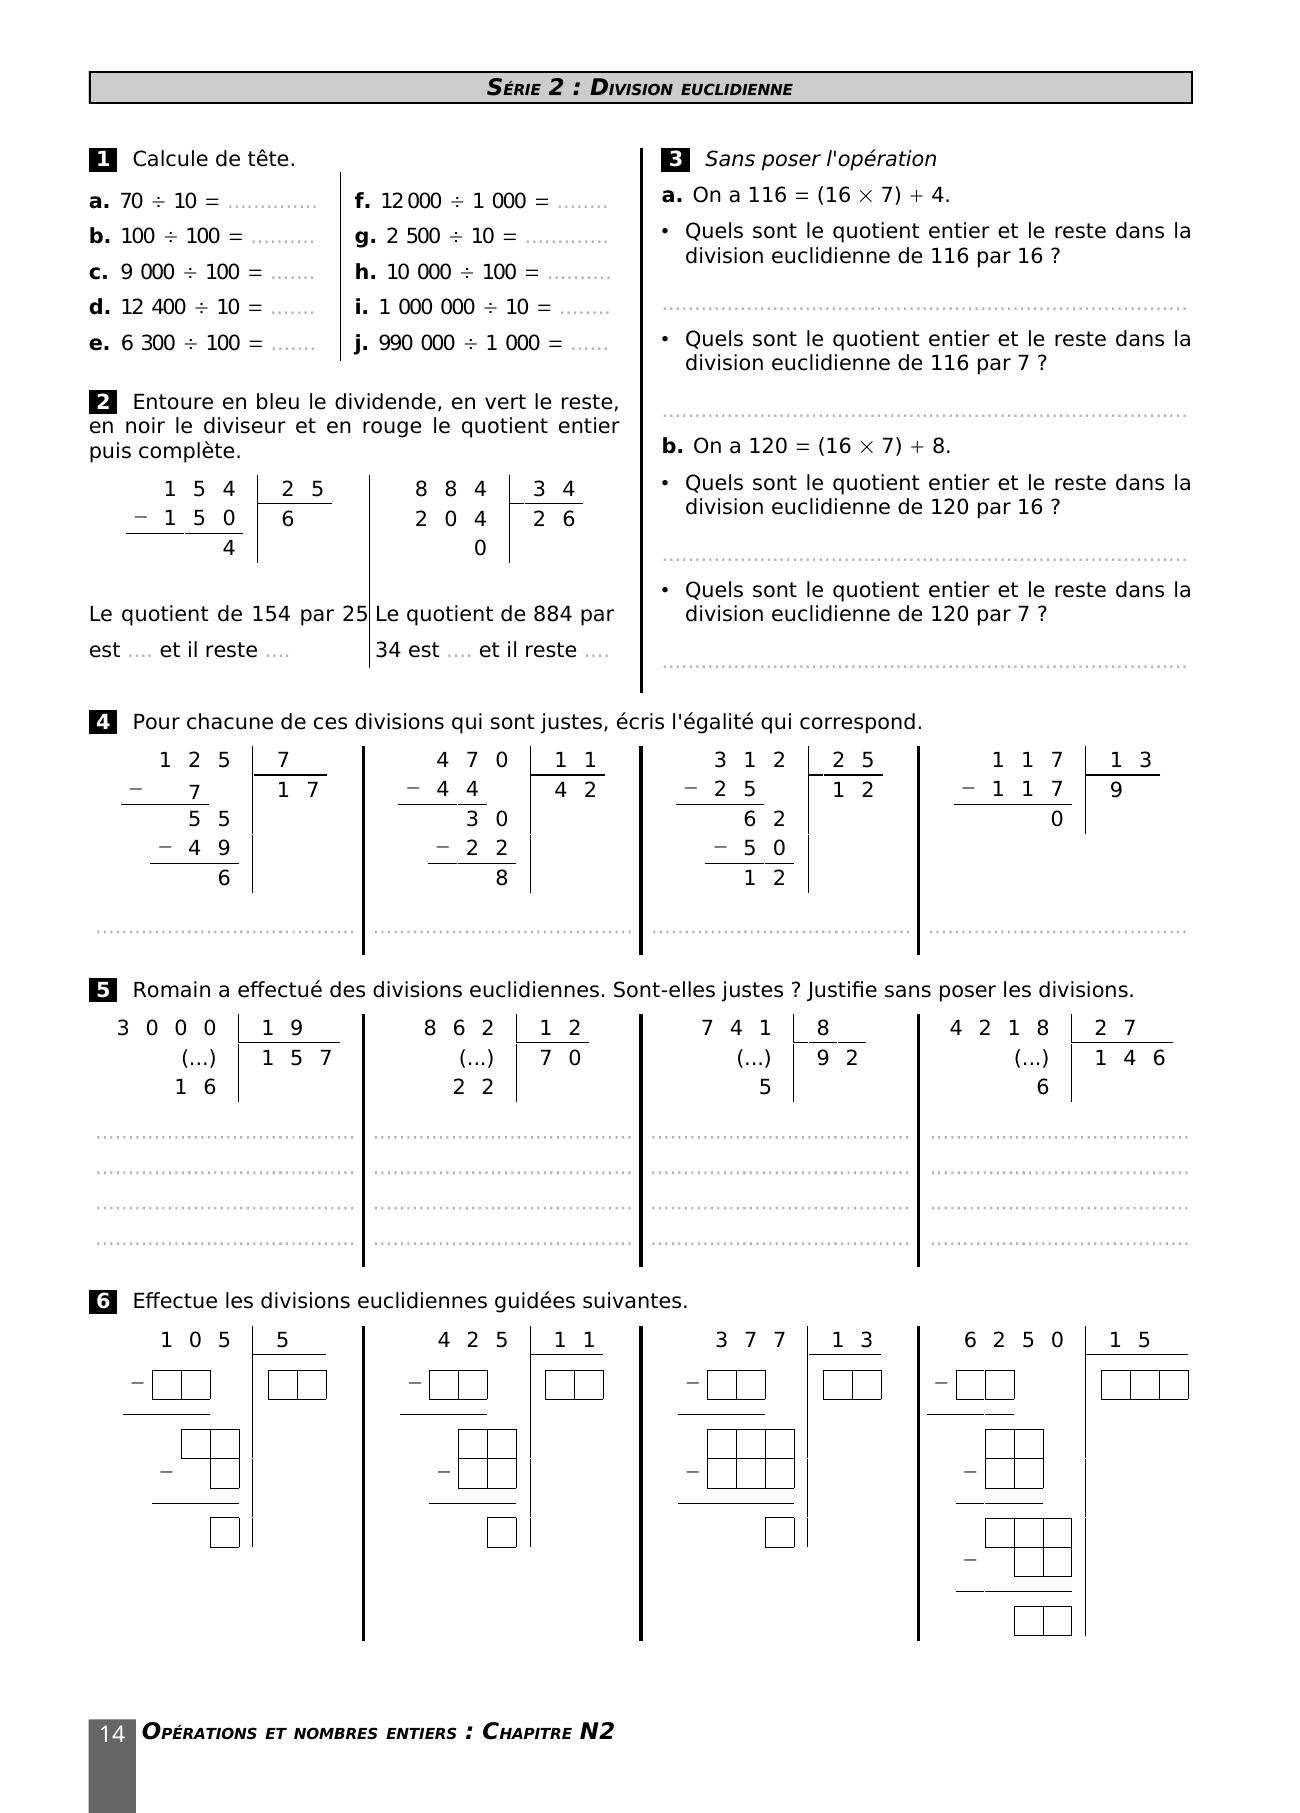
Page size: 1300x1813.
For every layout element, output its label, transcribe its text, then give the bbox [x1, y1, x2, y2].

table_cell [516, 805, 530, 834]
table_cell [398, 864, 428, 893]
table_header 0 [1043, 1326, 1072, 1355]
table_cell [502, 1073, 516, 1102]
table_cell [429, 1518, 458, 1547]
table_cell [1072, 776, 1085, 805]
table_cell [970, 1073, 999, 1102]
table_header 1 [1013, 746, 1042, 776]
table_cell 3 [458, 805, 487, 834]
table_cell [268, 1503, 297, 1517]
table_cell [1130, 1488, 1159, 1503]
table_cell [780, 1044, 793, 1073]
list Pour chacune de ces divisions qui sont justes, écris l'égalité qui correspond. [117, 710, 1193, 734]
table_cell [881, 1399, 910, 1414]
table_header 1 [152, 1326, 181, 1355]
list Entoure en bleu le dividende, en vert le reste, en noir le diviseur et en rouge le quotient entier puis complète. [88, 390, 620, 463]
table_cell [297, 1503, 326, 1517]
table_cell [1086, 1073, 1115, 1102]
table_header [123, 1326, 152, 1355]
table_cell [123, 1503, 152, 1517]
table_header [664, 1014, 693, 1043]
table_cell [209, 776, 239, 805]
table_cell [371, 1355, 400, 1370]
table_cell [881, 1459, 910, 1488]
table_cell [1101, 1591, 1130, 1606]
table_cell [956, 1355, 984, 1370]
table_cell [258, 504, 273, 534]
table_cell [1159, 1576, 1188, 1591]
table_cell [1072, 1518, 1085, 1547]
table_cell [371, 1399, 400, 1414]
table_header [121, 746, 150, 776]
table_cell [824, 864, 853, 893]
table_cell [824, 1371, 852, 1399]
table_cell [400, 1415, 429, 1429]
table_cell [371, 1429, 400, 1458]
table_cell [649, 1355, 678, 1370]
table_cell [488, 1370, 516, 1399]
table_cell [121, 864, 150, 893]
table_header 1 [546, 746, 576, 774]
table_header 9 [282, 1014, 311, 1042]
table_cell 2 [525, 504, 554, 534]
table_cell [1130, 1547, 1159, 1576]
table_cell 6 [195, 1073, 224, 1102]
list Calcule de tête. [117, 148, 620, 172]
table_cell [983, 805, 1013, 834]
list Quels sont le quotient entier et le reste dans la division euclidienne de 116 par 16 ? [661, 220, 1193, 268]
table_cell [459, 1430, 487, 1458]
table_cell [123, 1429, 152, 1458]
table_cell [605, 776, 635, 805]
table_cell [646, 776, 676, 805]
table_cell [823, 1459, 852, 1488]
table_cell 6 [1028, 1073, 1057, 1102]
table_cell [253, 1459, 268, 1488]
table_cell [328, 835, 357, 864]
table_header 1 [751, 1014, 779, 1043]
table_cell [181, 1415, 210, 1429]
table_cell [253, 1503, 268, 1517]
table_cell [1159, 1503, 1188, 1517]
table_header [883, 746, 912, 776]
table_cell [1159, 1488, 1188, 1503]
table_header [1086, 1326, 1101, 1354]
table_cell [1014, 1399, 1043, 1414]
table_header [531, 746, 546, 774]
table_cell [429, 1355, 458, 1370]
table_cell [510, 504, 524, 534]
table_header 1 [545, 1326, 574, 1354]
table_header 2 [458, 1326, 487, 1355]
table_cell [575, 1371, 603, 1399]
table_cell [155, 534, 184, 563]
table_cell [1101, 1429, 1130, 1458]
table_cell [605, 835, 635, 864]
table_header 1 [574, 1326, 603, 1354]
table_cell [126, 563, 369, 586]
table_header [838, 1014, 866, 1042]
table_cell [150, 864, 180, 893]
table_cell [517, 1518, 530, 1547]
table_cell [516, 1370, 530, 1399]
table_cell [239, 1073, 253, 1102]
table_cell [1072, 1399, 1085, 1414]
table_cell [210, 1489, 239, 1503]
table_cell [1130, 1400, 1159, 1414]
table_cell [603, 1399, 633, 1414]
table_cell [927, 1459, 956, 1488]
table_cell [210, 1355, 239, 1370]
table_cell [1015, 1430, 1043, 1458]
table_cell [1043, 1592, 1072, 1606]
table_cell [809, 1503, 823, 1517]
table_cell [737, 1430, 765, 1458]
table_header 3 [525, 475, 554, 503]
table_cell [298, 864, 327, 893]
table_cell [510, 534, 524, 563]
table_cell [1101, 1488, 1130, 1503]
table_header 1 [999, 1014, 1028, 1043]
table_header 8 [436, 475, 465, 504]
table_cell [94, 1518, 123, 1547]
table_cell [369, 864, 398, 893]
table_header 4 [941, 1014, 970, 1043]
table_cell [794, 1488, 807, 1503]
table_header [1057, 1014, 1071, 1043]
table_cell [1130, 1459, 1159, 1488]
table_cell [705, 805, 735, 834]
table_cell [239, 805, 252, 834]
table_cell 5 [735, 776, 764, 804]
table_cell [531, 1459, 545, 1488]
table_header [239, 746, 252, 776]
table_header 4 [465, 475, 495, 504]
table_cell [708, 1430, 736, 1458]
table_cell [794, 1399, 807, 1414]
table_cell [954, 805, 983, 834]
table_cell [91, 864, 121, 893]
table_cell [985, 1489, 1014, 1503]
table_cell [123, 1459, 152, 1488]
table_cell [253, 1414, 268, 1429]
table_cell [1044, 1519, 1071, 1547]
table_cell [326, 1399, 355, 1414]
table_cell [239, 1370, 252, 1399]
table_cell [495, 504, 509, 534]
table_cell [1044, 1459, 1072, 1488]
table_header [649, 1326, 678, 1355]
table_header 7 [736, 1326, 765, 1355]
table_cell [678, 1429, 707, 1458]
table_cell [1131, 1371, 1159, 1399]
table_cell [646, 835, 676, 864]
table_header [502, 1014, 516, 1043]
table_cell [1014, 1489, 1043, 1503]
table_header [516, 746, 530, 776]
table_cell 5 [282, 1044, 311, 1073]
table_cell [244, 504, 257, 534]
table_cell [823, 1518, 852, 1547]
table_cell [1014, 1414, 1043, 1429]
table_cell 4 [1115, 1044, 1144, 1073]
table_cell [1072, 805, 1085, 834]
table_cell [1086, 1370, 1101, 1399]
table_cell [1101, 1400, 1130, 1414]
table_cell [239, 1488, 252, 1503]
table_cell [531, 776, 546, 805]
table_header [809, 1326, 823, 1354]
table_cell [765, 1399, 794, 1414]
table_cell [430, 1371, 458, 1399]
table_cell [326, 1503, 355, 1517]
table_cell [487, 776, 516, 805]
table_header 5 [487, 1326, 516, 1355]
table_cell [1086, 1503, 1101, 1517]
table_cell [487, 1414, 516, 1429]
table_cell [531, 835, 546, 864]
table_cell [94, 1355, 123, 1370]
table_cell 2 [838, 1044, 866, 1073]
table_cell [646, 805, 676, 834]
table_cell [809, 1518, 823, 1547]
table_cell [546, 805, 576, 834]
table_header 2 [180, 746, 209, 776]
table_cell [400, 1459, 429, 1488]
table_cell [253, 1429, 268, 1458]
list Quels sont le quotient entier et le reste dans la division euclidienne de 116 par 7 ? [661, 327, 1193, 376]
table_header [809, 746, 823, 774]
table_cell [1072, 1488, 1085, 1503]
table_cell [458, 1489, 487, 1503]
table_cell [649, 1414, 678, 1429]
table_cell [560, 1073, 589, 1102]
table_cell [809, 805, 823, 834]
table_cell [1159, 1518, 1188, 1547]
table_header 4 [214, 475, 243, 504]
table_cell 1 [166, 1073, 195, 1102]
table_cell [574, 1459, 603, 1488]
table_cell [664, 1044, 693, 1073]
table_cell [1101, 1606, 1130, 1636]
table_header [794, 1014, 808, 1042]
table_header 2 [560, 1014, 589, 1042]
table_header 7 [458, 746, 487, 776]
table_cell [649, 1399, 678, 1414]
table_header 5 [268, 1326, 297, 1354]
table_cell [326, 1518, 355, 1547]
table_header [311, 1014, 340, 1042]
table_cell [956, 1504, 984, 1517]
table_cell [436, 534, 465, 563]
table_cell [326, 1459, 355, 1488]
table_header 7 [268, 746, 298, 774]
table_header [678, 1326, 707, 1355]
table_cell [94, 1503, 123, 1517]
table_cell [882, 1370, 910, 1399]
table_cell [371, 1503, 400, 1517]
table_cell [809, 1073, 837, 1102]
table_header [676, 746, 705, 776]
table_cell [970, 1044, 999, 1073]
table_cell 0 [765, 835, 794, 863]
table_cell [488, 1430, 516, 1458]
table_cell [795, 1429, 807, 1458]
table_cell 0 [214, 504, 243, 533]
table_cell [89, 563, 126, 586]
table_cell [574, 1503, 603, 1517]
table_header [603, 1326, 633, 1355]
table_cell [1072, 1459, 1085, 1488]
table_cell [853, 1371, 881, 1399]
table_cell [852, 1459, 881, 1488]
table_cell 5 [751, 1073, 779, 1102]
table_header 3 [109, 1014, 137, 1043]
list Effectue les divisions euclidiennes guidées suivantes. [88, 1289, 1193, 1314]
table_cell [1072, 1370, 1085, 1399]
table_header 4 [554, 475, 583, 503]
table_cell [766, 1430, 794, 1458]
table_header 4 [722, 1014, 751, 1043]
table_cell [956, 1606, 984, 1636]
table_cell [239, 1503, 252, 1517]
table_cell [823, 1414, 852, 1429]
text ................................................................................. [661, 280, 1193, 315]
table_cell [1131, 776, 1160, 805]
table_cell [676, 864, 705, 893]
table_cell [736, 1518, 765, 1547]
table_header 0 [138, 1014, 166, 1043]
table_cell [1130, 1606, 1159, 1636]
table_cell [603, 1503, 633, 1517]
table_cell 4 [465, 504, 495, 534]
text ................................................................................. [661, 387, 1193, 423]
table_cell [487, 1489, 516, 1503]
table_cell [150, 776, 180, 804]
table_cell [181, 1488, 210, 1503]
table_cell [181, 1504, 210, 1517]
table_cell [326, 1429, 355, 1458]
table_header [516, 1326, 530, 1355]
table_cell ─ [927, 1370, 956, 1399]
table_cell [1015, 1548, 1043, 1576]
table_cell 7 [531, 1044, 560, 1073]
table_cell [605, 864, 635, 893]
table_cell [852, 1488, 881, 1503]
table_cell [1086, 805, 1101, 834]
table_header 5 [1014, 1326, 1043, 1355]
table_cell [239, 1044, 253, 1073]
table_cell [1072, 1355, 1085, 1370]
table_header [244, 475, 257, 504]
table_cell [210, 1504, 239, 1517]
table_header 7 [1042, 746, 1072, 776]
table_cell [1086, 1414, 1101, 1429]
table_header [297, 1326, 326, 1354]
table_cell [605, 805, 635, 834]
table_cell [574, 1429, 603, 1458]
table_cell [398, 805, 428, 834]
table_cell ─ [126, 504, 155, 533]
table_cell [516, 864, 530, 893]
table_cell [516, 1414, 530, 1429]
table_cell [823, 1429, 852, 1458]
table_header 8 [406, 475, 436, 504]
table_cell [853, 864, 883, 893]
table_cell [369, 805, 398, 834]
table_cell [1072, 1591, 1085, 1606]
table_header [584, 475, 620, 504]
table_header [866, 1014, 896, 1043]
table_cell [211, 1430, 239, 1458]
table_cell [429, 1504, 458, 1517]
table_cell [1130, 1591, 1159, 1606]
table_cell [297, 1518, 326, 1547]
table_header [794, 1326, 807, 1355]
table_cell [809, 1399, 823, 1414]
table_cell [268, 1459, 297, 1488]
table_cell [311, 1073, 340, 1102]
table_cell 4 [214, 534, 243, 563]
table_cell [269, 1371, 297, 1399]
table_cell [303, 534, 332, 563]
table_header [126, 475, 155, 504]
table_cell [282, 1073, 311, 1102]
table_cell (...) [999, 1044, 1057, 1073]
table_cell [1014, 1577, 1043, 1591]
table_cell 1 [824, 776, 853, 805]
table_header 2 [824, 746, 853, 774]
table_cell [400, 1518, 429, 1547]
table_cell [646, 864, 676, 893]
table_header 8 [1028, 1014, 1057, 1043]
table_cell [707, 1415, 736, 1429]
table_cell [649, 1503, 678, 1517]
table_cell [1159, 1606, 1188, 1636]
table_cell [152, 1355, 181, 1370]
table_header [924, 746, 954, 776]
table_cell [239, 1399, 252, 1414]
table_header [400, 1326, 429, 1355]
table_cell [986, 1371, 1014, 1399]
table_cell [531, 1399, 545, 1414]
table_cell 7 [180, 776, 209, 804]
table_cell [985, 1415, 1014, 1429]
table_cell [780, 1073, 793, 1102]
table_cell [678, 1504, 707, 1517]
table_cell [370, 504, 406, 534]
table_header 8 [415, 1014, 444, 1043]
table_header 4 [428, 746, 457, 776]
table_cell [298, 1371, 326, 1399]
table_cell [332, 534, 369, 563]
table_cell [517, 1459, 530, 1488]
table_header [239, 1326, 252, 1355]
table_cell [765, 776, 794, 805]
table_cell [369, 835, 398, 864]
table_cell [458, 1355, 487, 1370]
table_cell [676, 805, 705, 834]
table_cell [1014, 1592, 1043, 1606]
table_cell [386, 1044, 415, 1073]
table_cell [517, 1073, 531, 1102]
table_cell [1015, 1519, 1043, 1547]
table_header [326, 1326, 355, 1355]
table_cell 0 [560, 1044, 589, 1073]
table_cell [152, 1415, 181, 1429]
table_cell ─ [956, 1547, 984, 1576]
table_cell [152, 1488, 181, 1503]
table_cell [1101, 1547, 1130, 1576]
table_cell 0 [487, 805, 516, 834]
table_cell [1014, 1355, 1043, 1370]
table_cell [736, 1400, 765, 1414]
table_cell [327, 1370, 355, 1399]
table_cell [415, 1073, 444, 1102]
table_cell [574, 1414, 603, 1429]
table_cell [400, 1488, 429, 1503]
table_cell [239, 835, 252, 864]
table_cell [1131, 805, 1160, 834]
table_cell [94, 1370, 123, 1399]
table_cell ─ [123, 1370, 152, 1399]
table_header 2 [1086, 1014, 1115, 1042]
table_cell [94, 1459, 123, 1488]
list ................................................................................. [661, 638, 1193, 674]
table_cell [678, 1518, 707, 1547]
table_cell [1043, 1370, 1072, 1399]
table_cell [956, 1415, 984, 1429]
table_cell [516, 1488, 530, 1503]
table_cell [736, 1489, 765, 1503]
table_cell [123, 1518, 152, 1547]
table_cell [1015, 1607, 1043, 1635]
table_cell [268, 1355, 297, 1370]
table_cell 6 [273, 504, 303, 534]
table_cell 4 [180, 835, 209, 863]
table_cell [1144, 1073, 1173, 1102]
table_cell [211, 1459, 239, 1488]
table_cell [554, 534, 583, 563]
table_cell (...) [444, 1044, 502, 1073]
table_cell [766, 1370, 794, 1399]
table_cell [985, 1400, 1014, 1414]
table_cell ─ [956, 1459, 984, 1488]
table_cell [531, 1429, 545, 1458]
table_cell [268, 1518, 297, 1547]
table_cell [985, 1606, 1014, 1636]
table_cell 4 [428, 776, 457, 804]
table_header [332, 475, 369, 504]
table_cell [415, 1044, 444, 1073]
table_cell [268, 1429, 297, 1458]
table_cell [185, 534, 214, 563]
table_cell [545, 1518, 574, 1547]
table_cell [369, 776, 398, 805]
table_cell [603, 1488, 633, 1503]
table_cell 6 [1144, 1044, 1173, 1073]
table_cell [1159, 1591, 1188, 1606]
table_cell [794, 835, 808, 864]
table_header 7 [693, 1014, 722, 1043]
table_cell [574, 1355, 603, 1370]
table_cell [678, 1488, 707, 1503]
table_cell [121, 805, 150, 834]
table_cell [1159, 1547, 1188, 1576]
table_cell [386, 1073, 415, 1102]
table_cell [584, 534, 620, 563]
table_cell [649, 1370, 678, 1399]
table_cell [254, 864, 268, 893]
table_cell 7 [311, 1044, 340, 1073]
table_cell [487, 1355, 516, 1370]
table_cell [1072, 1073, 1086, 1102]
list On a 116 = (16 × 7)  4. [661, 184, 1193, 208]
table_cell [881, 1488, 910, 1503]
table_header [517, 1014, 531, 1042]
table_cell [956, 1429, 984, 1458]
table_cell [398, 835, 428, 864]
table_cell [297, 1488, 326, 1503]
table_cell [794, 1073, 808, 1102]
table_header 6 [956, 1326, 984, 1355]
table_header 0 [166, 1014, 195, 1043]
table_header [325, 172, 340, 361]
table_cell [487, 1504, 516, 1517]
table_cell [589, 1044, 618, 1073]
table_cell [985, 1504, 1014, 1517]
table_cell [182, 1430, 210, 1458]
table_cell [1072, 1414, 1085, 1429]
table_cell [809, 1355, 823, 1370]
table_cell [121, 835, 150, 864]
table_cell [123, 1488, 152, 1503]
table_cell [545, 1414, 574, 1429]
table_cell [852, 1400, 881, 1414]
table_cell [838, 1073, 866, 1102]
table_cell [297, 1459, 326, 1488]
table_cell ─ [152, 1459, 181, 1488]
table_cell ─ [150, 835, 180, 863]
table_header [398, 746, 428, 776]
table_cell [1101, 805, 1131, 834]
table_header [94, 1326, 123, 1355]
table_header [794, 746, 808, 776]
table_cell [852, 1503, 881, 1517]
table_cell [268, 805, 298, 834]
table_cell [649, 1429, 678, 1458]
table_cell [589, 1073, 618, 1102]
table_cell [1130, 1414, 1159, 1429]
table_cell [707, 1489, 736, 1503]
table_header 0 [195, 1014, 224, 1043]
table_cell [957, 1371, 984, 1399]
table_cell 0 [1042, 805, 1072, 834]
table_cell [545, 1429, 574, 1458]
table_cell [91, 776, 121, 805]
table_cell [1086, 1591, 1101, 1606]
table_cell 1 [155, 504, 184, 533]
table_cell [881, 1503, 910, 1517]
table_cell [603, 1429, 633, 1458]
table_cell [152, 1400, 181, 1414]
table_header 2 [985, 1326, 1014, 1355]
table_cell [138, 1044, 166, 1073]
table_cell [546, 835, 576, 864]
table_cell 2 [765, 864, 794, 893]
table_cell [94, 1488, 123, 1503]
table_cell 1 [1013, 776, 1042, 804]
table_cell [297, 1400, 326, 1414]
table_cell ─ [705, 835, 735, 863]
table_header [1072, 746, 1085, 776]
table_cell ─ [676, 776, 705, 804]
table_cell [956, 1518, 984, 1547]
table_cell [1130, 1518, 1159, 1547]
list Sans poser l'opération [690, 148, 1193, 172]
table_cell [823, 1400, 852, 1414]
table_header [927, 1326, 956, 1355]
table_cell [1043, 1399, 1072, 1414]
table_cell 1 [1086, 1044, 1115, 1073]
table_cell [852, 1355, 881, 1370]
table_header [370, 475, 406, 504]
table_cell [429, 1429, 458, 1458]
table_cell [429, 1415, 458, 1429]
table_cell [153, 1371, 181, 1399]
table_cell [765, 1504, 794, 1517]
table_cell [268, 1488, 297, 1503]
table_cell [531, 864, 546, 893]
table_cell [603, 1459, 633, 1488]
table_cell [326, 1355, 355, 1370]
table_cell [298, 805, 327, 834]
table_cell [1044, 1548, 1071, 1576]
table_cell Le quotient de 154 par 25 est .... et il reste .... [89, 586, 369, 668]
table_cell [258, 534, 273, 563]
table_header [589, 1014, 618, 1043]
table_cell [253, 1488, 268, 1503]
table_cell [458, 1400, 487, 1414]
table_cell [297, 1429, 326, 1458]
table_cell [546, 864, 576, 893]
table_cell [576, 864, 605, 893]
table_cell [881, 1355, 910, 1370]
table_cell [516, 835, 530, 864]
table_cell [1086, 1488, 1101, 1503]
table_cell [516, 776, 530, 805]
table_cell [794, 805, 808, 834]
table_cell [152, 1504, 181, 1517]
table_cell [985, 1576, 1014, 1591]
table_cell [678, 1415, 707, 1429]
table_cell [794, 1414, 807, 1429]
table_cell ─ [678, 1459, 707, 1488]
table_cell 2 [406, 504, 436, 534]
table_cell [1044, 1429, 1072, 1458]
table_cell [224, 1073, 238, 1102]
table_cell [765, 1355, 794, 1370]
table_cell [708, 1371, 736, 1399]
table_cell [531, 1370, 545, 1399]
table_cell [1086, 1429, 1101, 1458]
table_cell [1057, 1073, 1071, 1102]
table_cell 2 [576, 776, 605, 805]
table_cell [824, 805, 853, 834]
table_cell [531, 1503, 545, 1517]
table_cell [737, 1459, 765, 1488]
table_header 2 [765, 746, 794, 776]
table_cell 5 [735, 835, 764, 863]
table_cell [956, 1592, 984, 1606]
list Romain a effectué des divisions euclidiennes. Sont‑elles justes ? Justifie sans poser les divisions. [117, 978, 1193, 1002]
table_cell [574, 1518, 603, 1547]
table_cell 2 [765, 805, 794, 834]
table_header 70  10 = .............. 100  100 = .......... 9 000  100 = ....... 12 400  10 = ....... 6 300  100 = ....... [89, 172, 325, 361]
table_header [495, 475, 509, 504]
table_cell [371, 1459, 400, 1488]
table_header [224, 1014, 238, 1043]
table_header [1144, 1014, 1173, 1042]
table_cell [722, 1073, 751, 1102]
table_cell [927, 1518, 956, 1547]
table_cell [707, 1518, 736, 1547]
table_cell [1015, 1370, 1043, 1399]
table_cell [531, 805, 546, 834]
table_header 1 [150, 746, 180, 776]
table_cell ─ [121, 776, 150, 804]
table_cell 5 [185, 504, 214, 533]
table_cell [1072, 1606, 1085, 1636]
table_header 1 [155, 475, 184, 504]
table_cell [823, 1488, 852, 1503]
table_cell [91, 805, 121, 834]
table_cell [210, 1399, 239, 1414]
table_cell [1086, 1606, 1101, 1636]
table_header 5 [303, 475, 332, 503]
table_cell [956, 1576, 984, 1591]
table_cell [328, 805, 357, 834]
table_header 4 [429, 1326, 458, 1355]
table_header [510, 475, 524, 503]
table_cell [927, 1591, 956, 1606]
table_cell [326, 1414, 355, 1429]
table_cell [693, 1044, 722, 1073]
table_cell [676, 835, 705, 864]
table_cell [794, 1370, 807, 1399]
table_cell [795, 1459, 807, 1488]
table_header 2 [970, 1014, 999, 1043]
table_cell [297, 1414, 326, 1429]
table_cell [1101, 1576, 1130, 1591]
table_cell [181, 1355, 210, 1370]
table_header 1 [735, 746, 764, 776]
table_cell [1159, 1400, 1188, 1414]
table_cell [109, 1044, 137, 1073]
table_cell [794, 864, 808, 893]
table_cell 6 [554, 504, 583, 534]
table_cell [239, 776, 252, 805]
table_cell [736, 1504, 765, 1517]
table_cell 0 [436, 504, 465, 534]
table_cell [303, 504, 332, 534]
table_cell [239, 1355, 252, 1370]
table_cell [1130, 1503, 1159, 1517]
table_cell [502, 1044, 516, 1073]
table_cell [823, 1355, 852, 1370]
table_cell 0 [465, 534, 495, 563]
table_cell [517, 1044, 531, 1073]
table_cell [603, 1518, 633, 1547]
table_cell [809, 776, 823, 805]
table_cell [707, 1400, 736, 1414]
text ................................................................................. [661, 531, 1193, 566]
table_cell [1072, 1576, 1085, 1591]
table_cell [531, 1414, 545, 1429]
table_cell [253, 1073, 282, 1102]
table_header [881, 1326, 910, 1355]
table_cell [545, 1459, 574, 1488]
table_cell [371, 1414, 400, 1429]
table_header [1160, 746, 1190, 776]
table_header [328, 746, 357, 776]
table_cell [254, 776, 268, 805]
table_cell [459, 1371, 487, 1399]
table_header [1072, 1014, 1086, 1042]
table_cell 4 [546, 776, 576, 805]
table_cell 1 [983, 776, 1013, 804]
table_cell [883, 805, 912, 834]
table_cell [152, 1429, 181, 1458]
table_cell [268, 1400, 297, 1414]
table_header 3 [852, 1326, 881, 1354]
table_cell [94, 1429, 123, 1458]
table_cell [1043, 1577, 1072, 1591]
table_cell 1 [268, 776, 298, 805]
table_cell [517, 1429, 530, 1458]
table_header 1 [253, 1014, 282, 1042]
table_header 1 [531, 1014, 560, 1042]
table_cell [126, 534, 155, 563]
table_cell [400, 1355, 429, 1370]
table_header 1 [576, 746, 605, 774]
table_cell [370, 534, 406, 563]
table_cell [371, 1488, 400, 1503]
table_cell [328, 864, 357, 893]
table_cell [545, 1400, 574, 1414]
table_header 8 [809, 1014, 837, 1042]
table_cell [707, 1355, 736, 1370]
table_cell [210, 1414, 239, 1429]
table_cell [853, 835, 883, 864]
table_header 3 [705, 746, 735, 776]
table_cell [180, 864, 209, 893]
table_header [254, 746, 268, 774]
table_cell [94, 1414, 123, 1429]
table_cell 2 [473, 1073, 502, 1102]
table_cell [89, 534, 126, 563]
table_header [780, 1014, 793, 1043]
table_header 2 [473, 1014, 502, 1043]
table_cell [1101, 1355, 1130, 1370]
table_cell [927, 1415, 956, 1429]
table_header [605, 746, 635, 776]
table_header 3 [1131, 746, 1160, 774]
table_cell [1057, 1044, 1071, 1073]
table_cell 2 [458, 835, 487, 863]
table_cell 2 [444, 1073, 473, 1102]
table_cell [182, 1371, 210, 1399]
table_cell 7 [1042, 776, 1072, 804]
table_cell [488, 1518, 516, 1547]
table_cell [1086, 1576, 1101, 1591]
list Quels sont le quotient entier et le reste dans la division euclidienne de 120 par 16 ? [661, 471, 1193, 519]
table_cell [883, 776, 912, 805]
table_cell [545, 1488, 574, 1503]
table_cell [809, 1459, 823, 1488]
table_cell [794, 1044, 808, 1073]
table_cell 9 [809, 1044, 837, 1073]
table_cell 4 [458, 776, 487, 804]
table_cell [240, 1518, 252, 1547]
table_cell [516, 1399, 530, 1414]
table_cell [708, 1459, 736, 1488]
table_cell [1015, 1459, 1043, 1488]
list Quels sont le quotient entier et le reste dans la division euclidienne de 120 par 7 ? [661, 578, 1193, 627]
table_cell [268, 864, 298, 893]
table_header 1 [983, 746, 1013, 776]
table_cell [927, 1576, 956, 1591]
table_cell [1101, 1518, 1130, 1547]
table_cell [328, 776, 357, 805]
table_cell [927, 1355, 956, 1370]
table_cell [693, 1073, 722, 1102]
table_cell [531, 1488, 545, 1503]
table_header 5 [1130, 1326, 1159, 1354]
table_cell [400, 1429, 429, 1458]
table_cell 9 [209, 835, 239, 863]
table_cell [123, 1399, 152, 1414]
table_cell [883, 835, 912, 864]
table_cell [1101, 1503, 1130, 1517]
table_cell [794, 776, 808, 805]
table_cell [254, 805, 268, 834]
table_cell [584, 504, 620, 534]
table_cell ─ [954, 776, 983, 804]
table_cell [604, 1370, 633, 1399]
table_cell [1101, 1459, 1130, 1488]
table_cell [1072, 1503, 1085, 1517]
table_cell [956, 1400, 984, 1414]
table_cell [649, 1459, 678, 1488]
table_cell [824, 835, 853, 864]
table_header 1 [1101, 1326, 1130, 1354]
table_cell [765, 1414, 794, 1429]
table_cell [809, 835, 823, 864]
table_cell [866, 1044, 896, 1073]
table_header 1 [1101, 746, 1131, 774]
table_cell [737, 1371, 765, 1399]
table_header [298, 746, 327, 774]
table_cell [91, 835, 121, 864]
table_cell [240, 1429, 252, 1458]
table_header [954, 746, 983, 776]
table_cell [927, 1547, 956, 1576]
table_cell [1160, 1371, 1188, 1399]
table_cell [458, 1415, 487, 1429]
table_cell [852, 1429, 881, 1458]
table_cell ─ [429, 1459, 458, 1488]
table_cell [707, 1504, 736, 1517]
table_header [369, 746, 398, 776]
table_cell [224, 1044, 238, 1073]
table_cell [1043, 1503, 1072, 1517]
table_cell [603, 1414, 633, 1429]
table_cell [181, 1518, 210, 1547]
table_cell [823, 1503, 852, 1517]
table_cell [1072, 1547, 1085, 1576]
table_cell [181, 1459, 210, 1488]
table_cell ─ [678, 1370, 707, 1399]
table_cell [1086, 1518, 1101, 1547]
table_cell [152, 1518, 181, 1547]
table_cell [678, 1399, 707, 1414]
table_cell [765, 1489, 794, 1503]
table_cell Le quotient de 884 par 34 est .... et il reste .... [370, 586, 620, 668]
table_cell [927, 1503, 956, 1517]
table_cell [458, 1518, 487, 1547]
table_cell [985, 1592, 1014, 1606]
table_cell [254, 835, 268, 864]
table_header [1072, 1326, 1085, 1355]
table_cell [109, 1073, 137, 1102]
table_cell [986, 1430, 1014, 1458]
table_cell [574, 1400, 603, 1414]
table_cell [576, 835, 605, 864]
table_cell [400, 1399, 429, 1414]
table_cell ─ [400, 1370, 429, 1399]
table_cell [866, 1073, 896, 1102]
table_cell 1 [253, 1044, 282, 1073]
table_cell [927, 1429, 956, 1458]
table_header [239, 1014, 253, 1042]
table_cell [809, 1414, 823, 1429]
table_cell [924, 776, 954, 805]
table_header 1 [823, 1326, 852, 1354]
table_header [646, 746, 676, 776]
table_cell [678, 1355, 707, 1370]
table_cell [545, 1355, 574, 1370]
table_cell [458, 864, 487, 893]
table_cell [1159, 1429, 1188, 1458]
table_cell [603, 1355, 633, 1370]
table_cell [924, 805, 954, 834]
table_cell [574, 1488, 603, 1503]
table_cell [1014, 1504, 1043, 1517]
table_cell [332, 504, 369, 534]
table_header 5 [209, 746, 239, 776]
table_cell [1159, 1459, 1188, 1488]
table_cell [1072, 1429, 1085, 1458]
table_header [91, 746, 121, 776]
table_cell (...) [722, 1044, 779, 1073]
table_cell [487, 1399, 516, 1414]
table_cell [531, 1355, 545, 1370]
table_header 6 [444, 1014, 473, 1043]
table_cell 2 [853, 776, 883, 805]
table_cell [852, 1414, 881, 1429]
table_cell [150, 805, 180, 834]
table_header 2 [273, 475, 303, 503]
table_cell [240, 1459, 252, 1488]
table_cell [1159, 1414, 1188, 1429]
table_cell [766, 1518, 794, 1547]
table_cell [576, 805, 605, 834]
table_cell [546, 1371, 574, 1399]
table_cell [809, 1488, 823, 1503]
table_cell (...) [166, 1044, 224, 1073]
table_cell [429, 1488, 458, 1503]
table_cell [326, 1488, 355, 1503]
table_cell [1072, 1044, 1086, 1073]
table_header [253, 1326, 268, 1354]
table_cell [1160, 805, 1190, 834]
table_header 0 [487, 746, 516, 776]
table_cell [985, 1355, 1014, 1370]
table_cell [1086, 1459, 1101, 1488]
table_cell ─ [398, 776, 428, 804]
table_cell [371, 1370, 400, 1399]
table_cell [253, 1399, 268, 1414]
table_cell [852, 1518, 881, 1547]
table_cell [1130, 1429, 1159, 1458]
table_cell [406, 563, 620, 586]
table_cell [531, 1518, 545, 1547]
table_cell [1086, 1547, 1101, 1576]
table_cell [1013, 805, 1042, 834]
table_header 3 [707, 1326, 736, 1355]
table_cell [1043, 1355, 1072, 1370]
table_cell [488, 1459, 516, 1488]
table_cell [123, 1415, 152, 1429]
table_cell [298, 835, 327, 864]
table_cell [1086, 1355, 1101, 1370]
table_cell [1101, 1414, 1130, 1429]
table_header [89, 475, 126, 504]
table_cell [1159, 1355, 1188, 1370]
table_cell [941, 1044, 970, 1073]
table_cell [736, 1415, 765, 1429]
table_cell [94, 1399, 123, 1414]
table_header 5 [853, 746, 883, 774]
table_cell [525, 534, 554, 563]
table_cell [1130, 1355, 1159, 1370]
table_cell 2 [705, 776, 735, 804]
table_cell [649, 1488, 678, 1503]
table_cell [406, 534, 436, 563]
table_cell [664, 1073, 693, 1102]
list On a 120 = (16 × 7)  8. [661, 435, 1193, 459]
table_cell [927, 1606, 956, 1636]
table_cell [986, 1519, 1014, 1547]
table_cell [649, 1518, 678, 1547]
table_header [1086, 746, 1101, 774]
table_cell [211, 1518, 239, 1547]
table_header [371, 1326, 400, 1355]
table_cell [853, 805, 883, 834]
table_cell 6 [209, 864, 239, 893]
table_cell 5 [180, 805, 209, 834]
table_cell [545, 1503, 574, 1517]
table_cell [809, 1429, 823, 1458]
table_cell [1102, 1371, 1130, 1399]
table_cell [999, 1073, 1028, 1102]
table_cell [268, 835, 298, 864]
table_header 7 [765, 1326, 794, 1355]
table_cell [881, 1518, 910, 1547]
table_header [341, 172, 354, 361]
table_cell 9 [1101, 776, 1131, 805]
table_cell [495, 534, 509, 563]
table_cell [1086, 1399, 1101, 1414]
table_cell [883, 864, 912, 893]
table_cell [794, 1355, 807, 1370]
table_cell [253, 1518, 268, 1547]
table_cell 5 [209, 805, 239, 834]
table_cell [239, 864, 252, 893]
table_cell [881, 1429, 910, 1458]
table_cell [371, 1518, 400, 1547]
table_cell [211, 1370, 239, 1399]
table_cell [1043, 1414, 1072, 1429]
table_cell 6 [735, 805, 764, 834]
table_cell [1044, 1607, 1071, 1635]
table_cell [986, 1459, 1014, 1488]
table_cell [1043, 1488, 1072, 1503]
table_cell [297, 1355, 326, 1370]
table_cell [123, 1355, 152, 1370]
table_cell [1115, 1073, 1144, 1102]
table_cell ─ [428, 835, 457, 863]
table_cell [244, 534, 257, 563]
table_cell [736, 1355, 765, 1370]
table_cell [429, 1400, 458, 1414]
table_cell [400, 1503, 429, 1517]
table_cell [985, 1548, 1014, 1576]
table_cell [795, 1518, 807, 1547]
table_cell [1160, 776, 1190, 805]
table_cell [273, 534, 303, 563]
table_cell [516, 1503, 530, 1517]
table_cell [181, 1400, 210, 1414]
table_header [1159, 1326, 1188, 1354]
table_cell [705, 864, 735, 893]
table_cell [956, 1488, 984, 1503]
table_cell [89, 504, 126, 534]
table_cell [253, 1370, 268, 1399]
table_cell [458, 1504, 487, 1517]
table_cell [253, 1355, 268, 1370]
table_cell [428, 805, 457, 834]
table_header 12 000  1 000 = ........ 2 500  10 = ............. 10 000  100 = .......... 1 000 000  10 = ........ 990 000  1 000 = ...... [354, 172, 615, 361]
table_cell [927, 1399, 956, 1414]
table_header [258, 475, 273, 503]
table_cell [881, 1414, 910, 1429]
table_header [386, 1014, 415, 1043]
table_cell [766, 1459, 794, 1488]
table_header 5 [210, 1326, 239, 1355]
table_cell 2 [487, 835, 516, 863]
table_header 5 [185, 475, 214, 504]
table_cell [459, 1459, 487, 1488]
table_cell [941, 1073, 970, 1102]
table_cell [531, 1073, 560, 1102]
table_cell [927, 1488, 956, 1503]
table_header 7 [1115, 1014, 1144, 1042]
table_cell [809, 864, 823, 893]
table_cell [138, 1073, 166, 1102]
table_cell [428, 864, 457, 893]
table_cell [239, 1414, 252, 1429]
table_cell [1086, 776, 1101, 805]
table_cell [516, 1355, 530, 1370]
table_cell [809, 1370, 823, 1399]
table_cell [370, 563, 406, 586]
table_header 0 [181, 1326, 210, 1355]
table_cell 8 [487, 864, 516, 893]
table_cell [794, 1503, 807, 1517]
table_cell [268, 1414, 297, 1429]
table_cell 1 [735, 864, 764, 893]
table_cell 7 [298, 776, 327, 805]
table_cell [1130, 1576, 1159, 1591]
table_header [531, 1326, 545, 1354]
